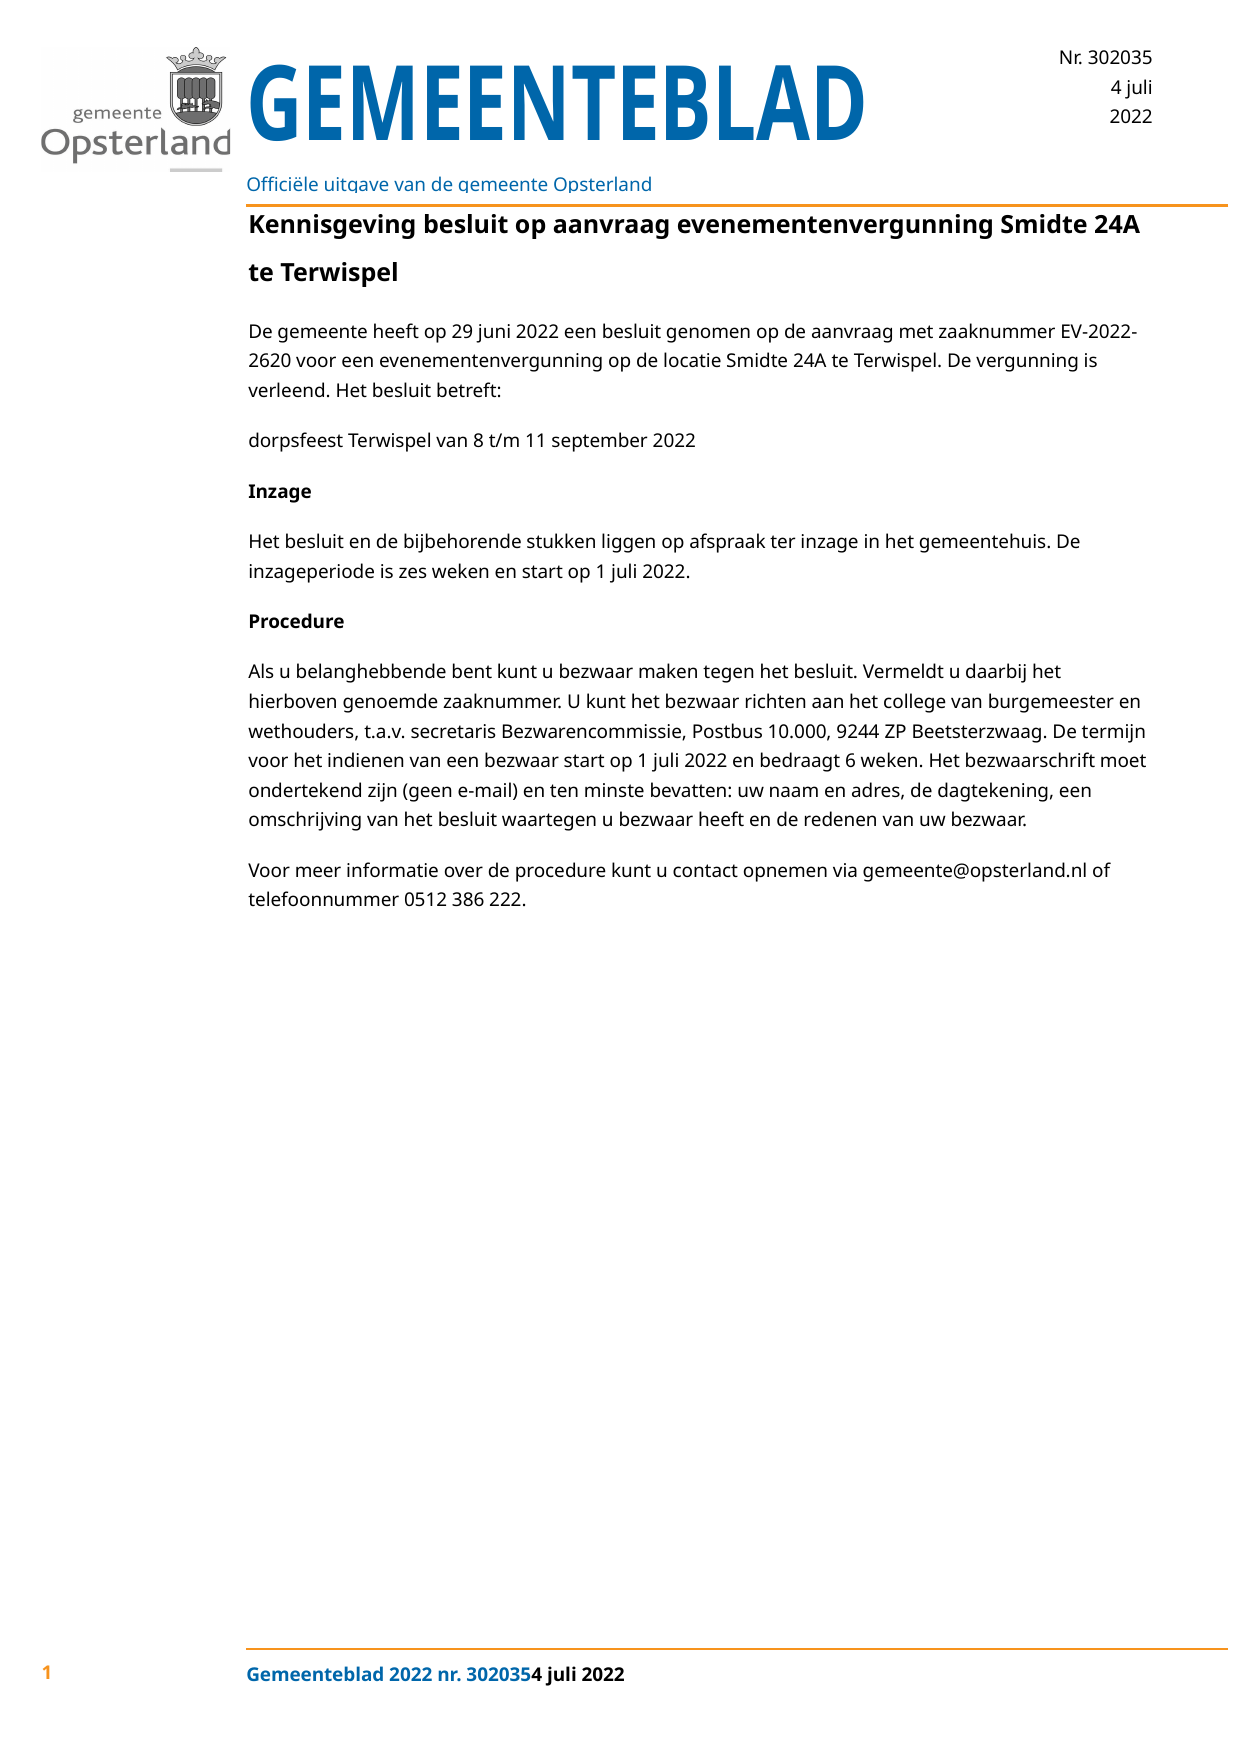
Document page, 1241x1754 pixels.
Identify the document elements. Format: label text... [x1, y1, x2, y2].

picture [41, 47, 231, 172]
text Procedure [248, 608, 1152, 634]
text Als u belanghebbende bent kunt u bezwaar maken tegen het besluit. Vermeldt u daarbij het hierboven genoemde zaaknummer. U kunt het bezwaar richten aan het college van burgemeester en wethouders, t.a.v. secretaris Bezwarencommissie, Postbus 10.000, 9244 ZP Beetsterzwaag. De termijn voor het indienen van een bezwaar start op 1 juli 2022 en bedraagt 6 weken. Het bezwaarschrift moet ondertekend zijn (geen e-mail) en ten minste bevatten: uw naam en adres, de dagtekening, een omschrijving van het besluit waartegen u bezwaar heeft en de redenen van uw bezwaar. [248, 659, 1152, 832]
text Inzage [248, 478, 1152, 504]
text De gemeente heeft op 29 juni 2022 een besluit genomen op de aanvraag met zaaknummer EV-2022-2620 voor een evenementenvergunning op de locatie Smidte 24A te Terwispel. De vergunning is verleend. Het besluit betreft: [248, 318, 1152, 403]
text Kennisgeving besluit op aanvraag evenementenvergunning Smidte 24A te Terwispel [248, 207, 1152, 288]
text Voor meer informatie over de procedure kunt u contact opnemen via gemeente@opsterland.nl of telefoonnummer 0512 386 222. [248, 857, 1152, 912]
text dorpsfeest Terwispel van 8 t/m 11 september 2022 [248, 427, 1152, 453]
text Het besluit en de bijbehorende stukken liggen op afspraak ter inzage in het gemeentehuis. De inzageperiode is zes weken en start op 1 juli 2022. [248, 528, 1152, 584]
